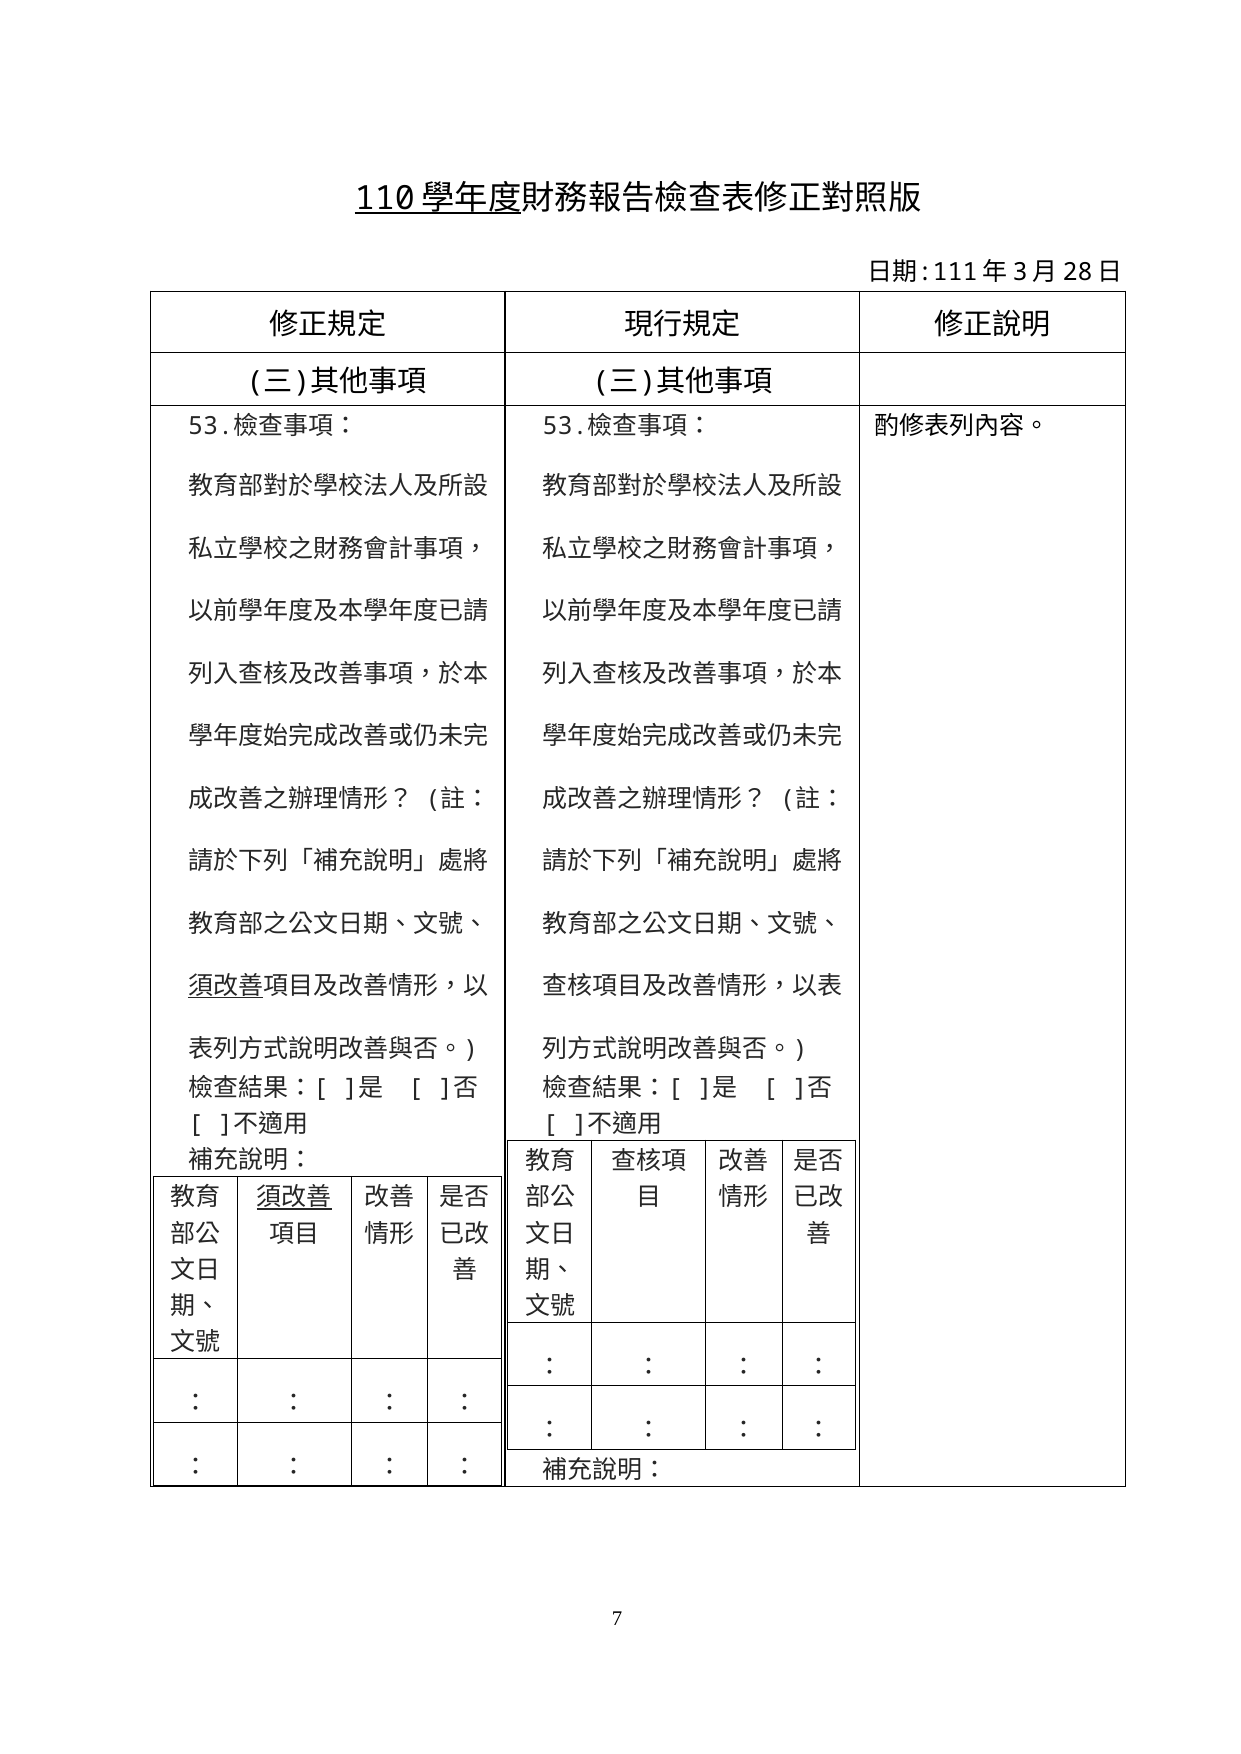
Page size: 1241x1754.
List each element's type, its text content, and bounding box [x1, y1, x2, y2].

table_cell ： [238, 1359, 351, 1422]
table_cell ： [783, 1323, 855, 1385]
table_cell ： [706, 1323, 782, 1385]
table_cell ： [428, 1423, 501, 1485]
table_cell ： [238, 1423, 351, 1485]
table_cell ： [592, 1386, 705, 1449]
table_cell ： [352, 1423, 427, 1485]
table_cell 修正說明 [860, 292, 1125, 352]
table_cell ： [592, 1323, 705, 1385]
table_cell ： [352, 1359, 427, 1422]
table_header 是否已改善 [783, 1141, 855, 1322]
table_header 改善情形 [706, 1141, 782, 1322]
table_cell [860, 353, 1125, 405]
table_header 改善情形 [352, 1177, 427, 1358]
table_cell ： [508, 1323, 591, 1385]
table_header 查核項目 [592, 1141, 705, 1322]
table_cell (三)其他事項 [506, 353, 859, 405]
table_header 教育部公文日期、文號 [508, 1141, 591, 1322]
table_cell 現行規定 [506, 292, 859, 352]
table_cell ： [428, 1359, 501, 1422]
table_cell ： [508, 1386, 591, 1449]
table_cell ： [154, 1423, 237, 1485]
table_cell 酌修表列內容。 [860, 406, 1125, 1486]
table_header 教育部公文日期、文號 [154, 1177, 237, 1358]
table_cell ： [706, 1386, 782, 1449]
table_cell 53.檢查事項： 教育部對於學校法人及所設私立學校之財務會計事項，以前學年度及本學年度已請列入查核及改善事項，於本學年度始完成改善或仍未完成改善之辦理情形？ (註：請於下列「補充說明」處將教育部之公文日期、文號、查核項目及改善情形，以表列方式說明改善與否。) 檢查結果：[ ]是 [ ]否 [ ]不適用 補充說明： [506, 406, 859, 1486]
table_cell (三)其他事項 [151, 353, 504, 405]
table_cell 53.檢查事項： 教育部對於學校法人及所設私立學校之財務會計事項，以前學年度及本學年度已請列入查核及改善事項，於本學年度始完成改善或仍未完成改善之辦理情形？ (註：請於下列「補充說明」處將教育部之公文日期、文號、須改善項目及改善情形，以表列方式說明改善與否。) 檢查結果：[ ]是 [ ]否 [ ]不適用 補充說明： [151, 406, 504, 1486]
table_header 是否已改善 [428, 1177, 501, 1358]
table_header 須改善項目 [238, 1177, 351, 1358]
table_header 110學年度財務報告檢查表修正對照版 日期:111年3月28日 [151, 153, 1125, 291]
table_cell ： [783, 1386, 855, 1449]
table_cell 修正規定 [151, 292, 504, 352]
table_cell ： [154, 1359, 237, 1422]
